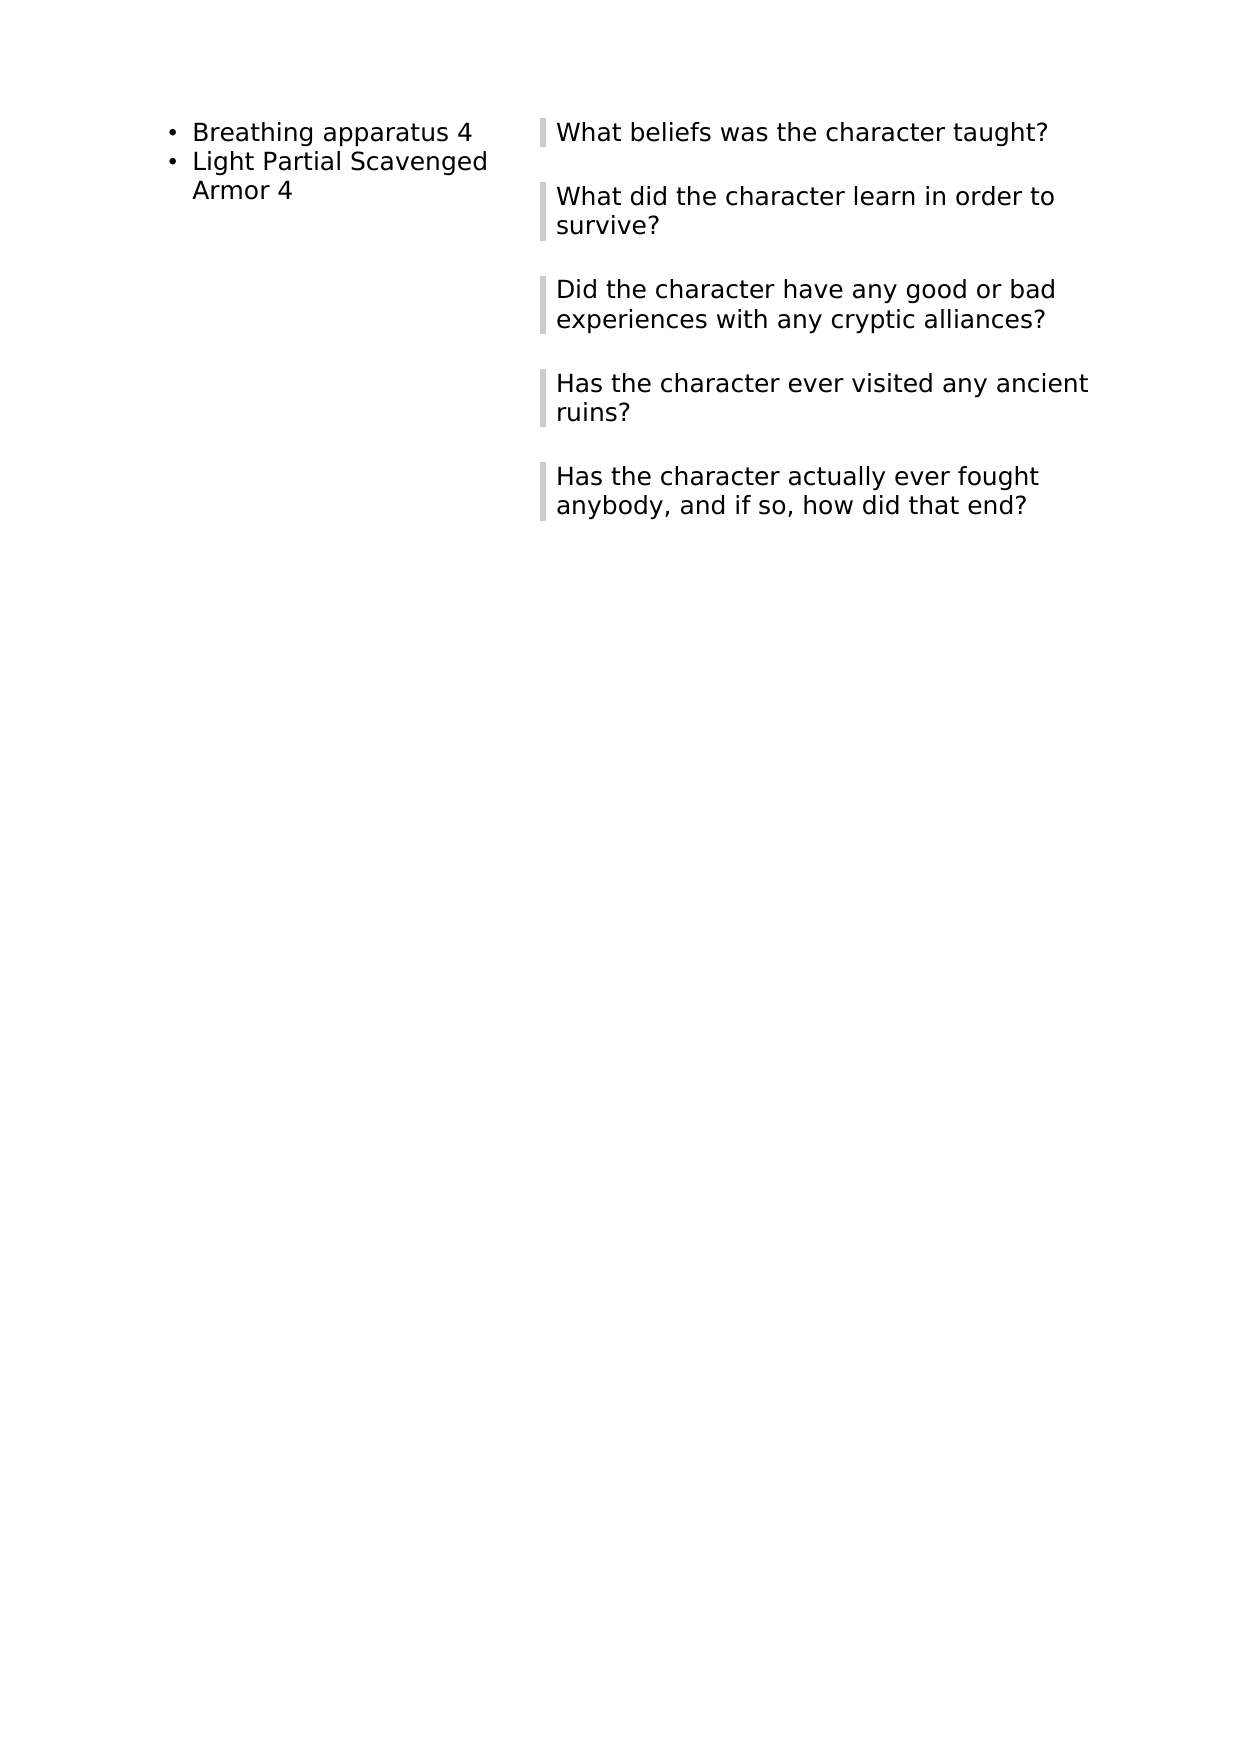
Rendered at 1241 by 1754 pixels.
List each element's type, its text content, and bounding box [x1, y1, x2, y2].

table_header Has the character ever visited any ancient ruins? [546, 369, 1122, 427]
table_header Basic Info Name: Type: Mutant Human Cyborg Sex: Female Age: Destiny 2 Attributes One stat die from the below list is used in every contest. Distribute 24 points between all characteristics, with none being less than 2, or higher than 6. It is possible to modify these later. Physical Strength (PS) 6 Dexterity (DX) 8 Constitution (CN) 7 Intelligence (IN) 8 Mental Strength (MS) 5 Charisma (CH) 8 Backgrounds Traveler 5 Healer 5 Thief 3 Scavenger 5 Mutations Heal self 5 Cloud Minds 4 Transfer Injuries to Others 3 Tech AI Implant 6 Multi-tool 4 Wrist-light 3 Goggles, IR 3 Breathing apparatus 4 Light Partial Scavenged Armor 4 [118, 118, 520, 556]
table_header What did the character learn in order to survive? [546, 182, 1122, 241]
table_header [520, 118, 1122, 556]
table_header Has the character actually ever fought anybody, and if so, how did that end? [546, 462, 1122, 521]
table_header What beliefs was the character taught? [546, 118, 1122, 147]
table_header Did the character have any good or bad experiences with any cryptic alliances? [546, 276, 1122, 334]
